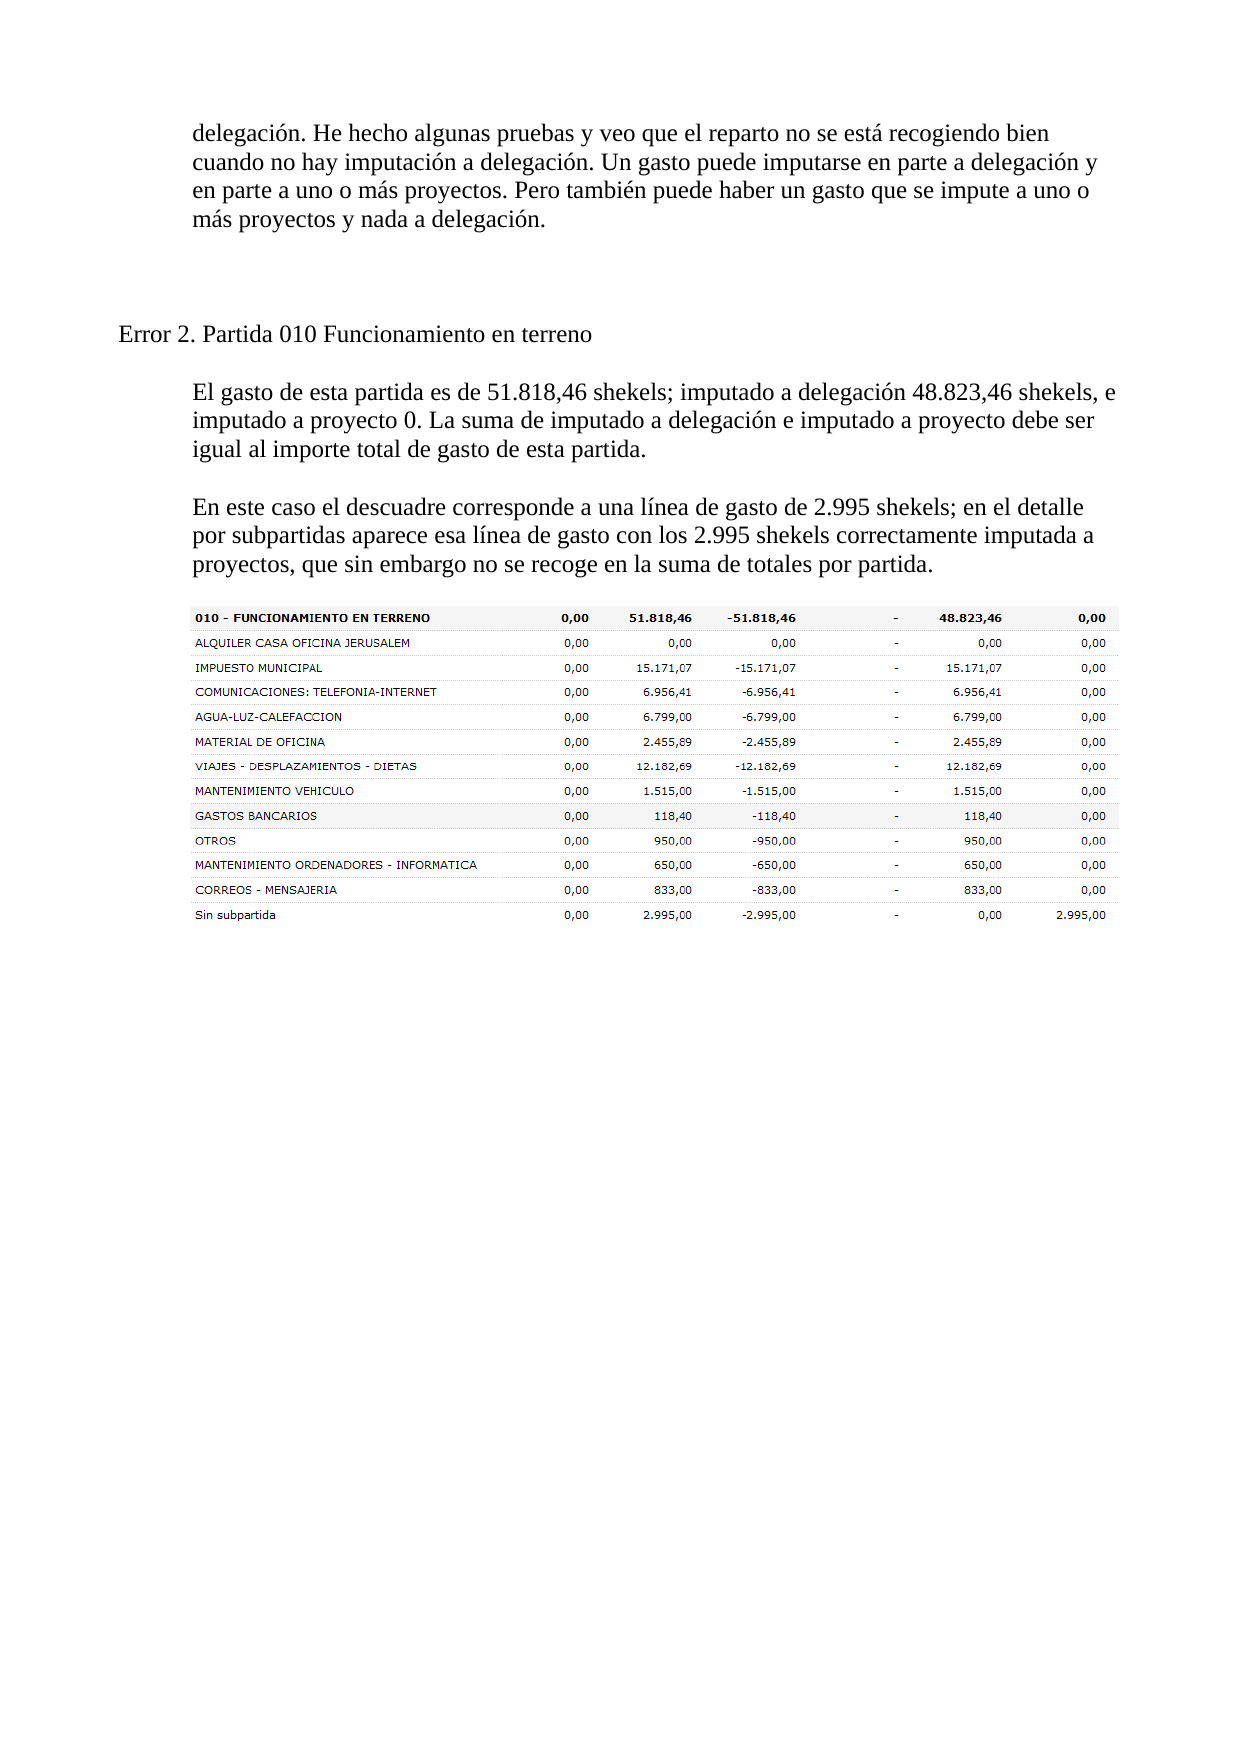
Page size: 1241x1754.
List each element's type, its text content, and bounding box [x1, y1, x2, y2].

text delegación. He hecho algunas pruebas y veo que el reparto no se está recogiendo bien cuando no hay imputación a delegación. Un gasto puede imputarse en parte a delegación y en parte a uno o más proyectos. Pero también puede haber un gasto que se impute a uno o más proyectos y nada a delegación. [192, 118, 1122, 233]
text En este caso el descuadre corresponde a una línea de gasto de 2.995 shekels; en el detalle por subpartidas aparece esa línea de gasto con los 2.995 shekels correctamente imputada a proyectos, que sin embargo no se recoge en la suma de totales por partida. [192, 492, 1122, 578]
text Error 2. Partida 010 Funcionamiento en terreno [118, 319, 1122, 348]
text El gasto de esta partida es de 51.818,46 shekels; imputado a delegación 48.823,46 shekels, e imputado a proyecto 0. La suma de imputado a delegación e imputado a proyecto debe ser igual al importe total de gasto de esta partida. [192, 377, 1122, 463]
picture [188, 606, 1119, 924]
